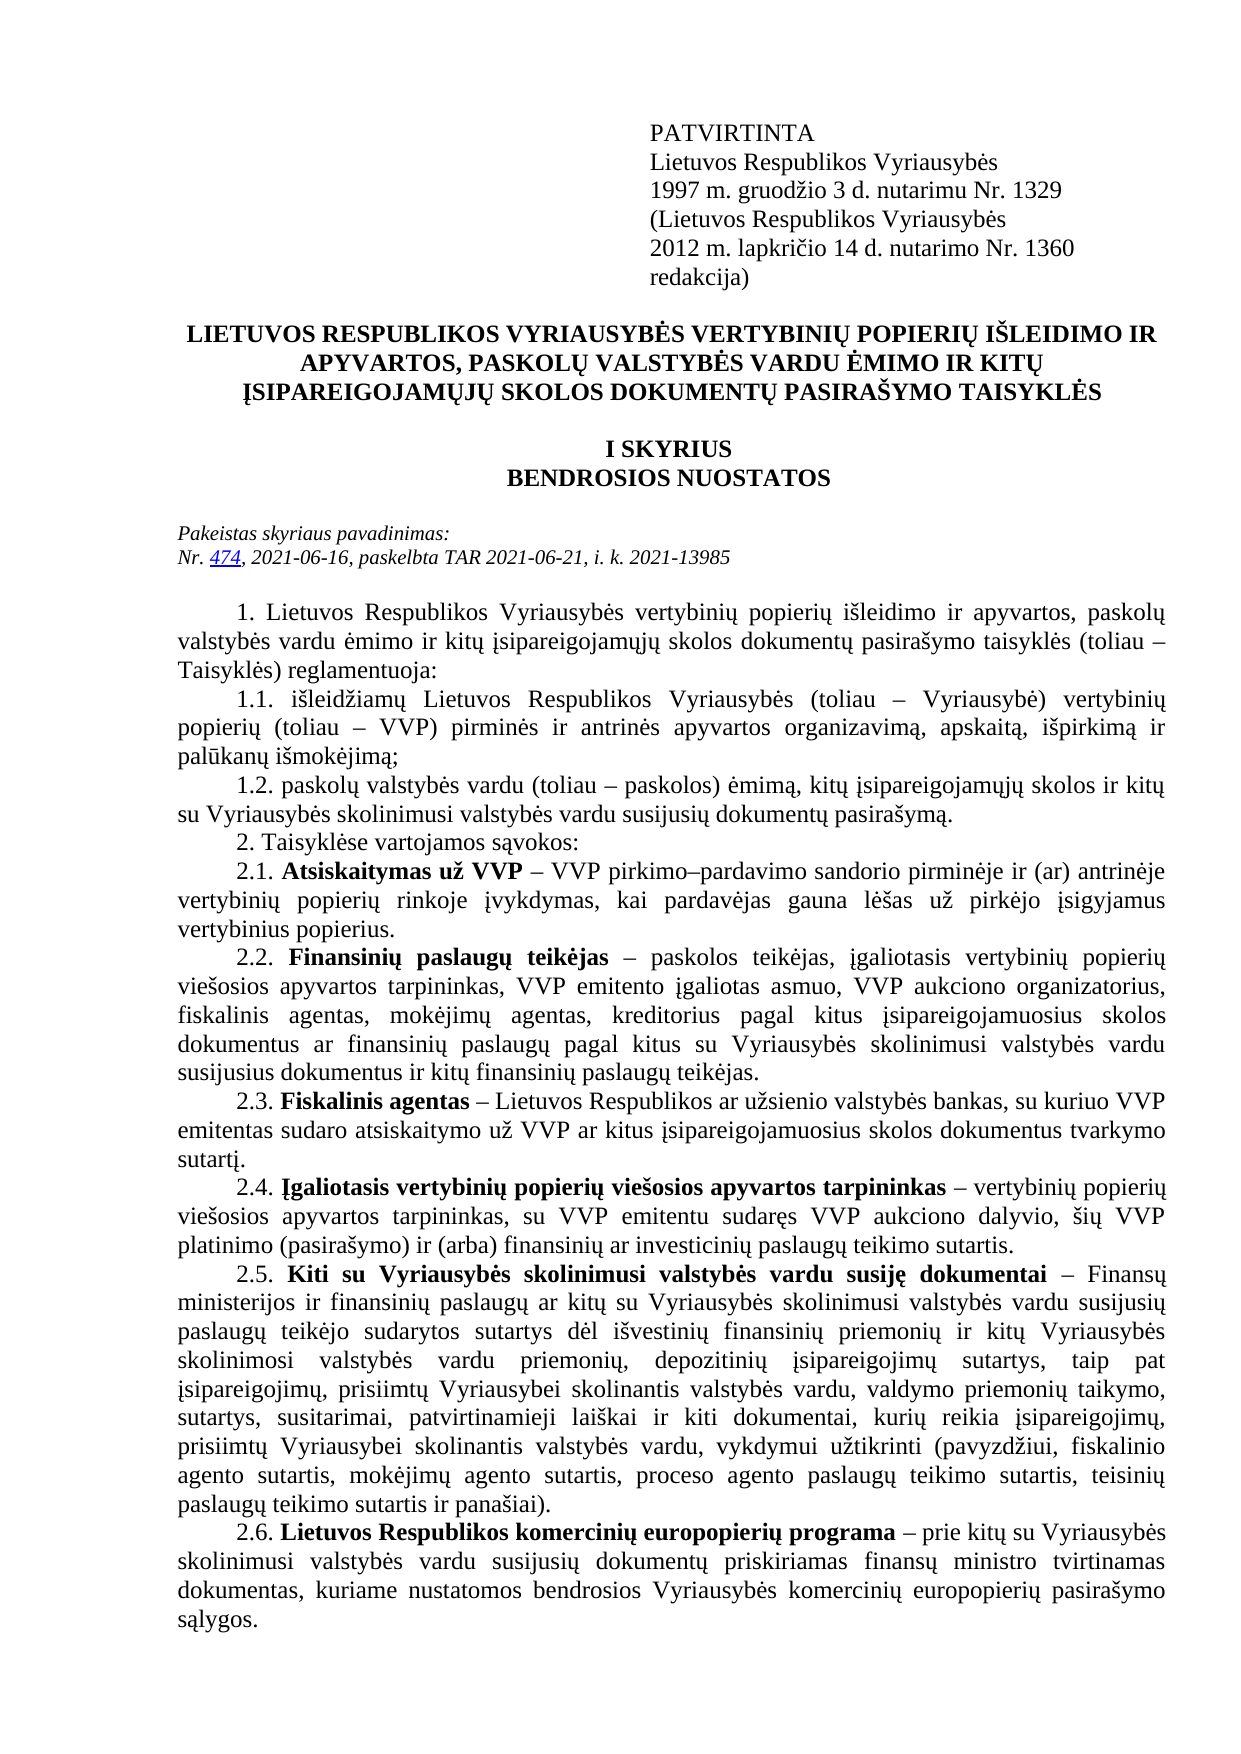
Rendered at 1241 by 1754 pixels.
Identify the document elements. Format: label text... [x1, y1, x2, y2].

text 1.2. paskolų valstybės vardu (toliau – paskolos) ėmimą, kitų įsipareigojamųjų skolos ir kitų su Vyriausybės skolinimusi valstybės vardu susijusių dokumentų pasirašymą. [177, 770, 1167, 827]
text 2.3. Fiskalinis agentas – Lietuvos Respublikos ar užsienio valstybės bankas, su kuriuo VVP emitentas sudaro atsiskaitymo už VVP ar kitus įsipareigojamuosius skolos dokumentus tvarkymo sutartį. [177, 1086, 1167, 1172]
text 1.1. išleidžiamų Lietuvos Respublikos Vyriausybės (toliau – Vyriausybė) vertybinių popierių (toliau – VVP) pirminės ir antrinės apyvartos organizavimą, apskaitą, išpirkimą ir palūkanų išmokėjimą; [177, 684, 1167, 770]
text Lietuvos Respublikos Vyriausybės [649, 147, 1167, 176]
text Pakeistas skyriaus pavadinimas: [177, 521, 1167, 545]
text 2.4. Įgaliotasis vertybinių popierių viešosios apyvartos tarpininkas – vertybinių popierių viešosios apyvartos tarpininkas, su VVP emitentu sudaręs VVP aukciono dalyvio, šių VVP platinimo (pasirašymo) ir (arba) finansinių ar investicinių paslaugų teikimo sutartis. [177, 1172, 1167, 1259]
text Nr. 474, 2021-06-16, paskelbta TAR 2021-06-21, i. k. 2021-13985 [177, 545, 1167, 569]
text (Lietuvos Respublikos Vyriausybės [649, 204, 1167, 233]
text 2.2. Finansinių paslaugų teikėjas – paskolos teikėjas, įgaliotasis vertybinių popierių viešosios apyvartos tarpininkas, VVP emitento įgaliotas asmuo, VVP aukciono organizatorius, fiskalinis agentas, mokėjimų agentas, kreditorius pagal kitus įsipareigojamuosius skolos dokumentus ar finansinių paslaugų pagal kitus su Vyriausybės skolinimusi valstybės vardu susijusius dokumentus ir kitų finansinių paslaugų teikėjas. [177, 942, 1167, 1086]
subtitle I SKYRIUS BENDROSIOS NUOSTATOS [177, 434, 1167, 492]
text 2.5. Kiti su Vyriausybės skolinimusi valstybės vardu susiję dokumentai – Finansų ministerijos ir finansinių paslaugų ar kitų su Vyriausybės skolinimusi valstybės vardu susijusių paslaugų teikėjo sudarytos sutartys dėl išvestinių finansinių priemonių ir kitų Vyriausybės skolinimosi valstybės vardu priemonių, depozitinių įsipareigojimų sutartys, taip pat įsipareigojimų, prisiimtų Vyriausybei skolinantis valstybės vardu, valdymo priemonių taikymo, sutartys, susitarimai, patvirtinamieji laiškai ir kiti dokumentai, kurių reikia įsipareigojimų, prisiimtų Vyriausybei skolinantis valstybės vardu, vykdymui užtikrinti (pavyzdžiui, fiskalinio agento sutartis, mokėjimų agento sutartis, proceso agento paslaugų teikimo sutartis, teisinių paslaugų teikimo sutartis ir panašiai). [177, 1259, 1167, 1517]
text Lietuvos Respublikos Vyriausybės vertybinių popierių išleidimo ir apyvartos, PASKOLŲ VALSTYBĖS VARDU ĖMIMO IR KITŲ ĮSIPAREIGOJAMŲJŲ SKOLOS DOKUMENTŲ PASIRAŠYMO tAISYKLĖS [177, 319, 1167, 406]
text 2012 m. lapkričio 14 d. nutarimo Nr. 1360 redakcija) [649, 233, 1167, 291]
text 2.1. Atsiskaitymas už VVP – VVP pirkimo–pardavimo sandorio pirminėje ir (ar) antrinėje vertybinių popierių rinkoje įvykdymas, kai pardavėjas gauna lėšas už pirkėjo įsigyjamus vertybinius popierius. [177, 856, 1167, 942]
text 1997 m. gruodžio 3 d. nutarimu Nr. 1329 [649, 176, 1167, 204]
text 2. Taisyklėse vartojamos sąvokos: [177, 827, 1167, 856]
text PATVIRTINTA [649, 118, 1167, 147]
text 2.6. Lietuvos Respublikos komercinių europopierių programa – prie kitų su Vyriausybės skolinimusi valstybės vardu susijusių dokumentų priskiriamas finansų ministro tvirtinamas dokumentas, kuriame nustatomos bendrosios Vyriausybės komercinių europopierių pasirašymo sąlygos. [177, 1517, 1167, 1632]
text 1. Lietuvos Respublikos Vyriausybės vertybinių popierių išleidimo ir apyvartos, paskolų valstybės vardu ėmimo ir kitų įsipareigojamųjų skolos dokumentų pasirašymo taisyklės (toliau – Taisyklės) reglamentuoja: [177, 597, 1167, 684]
